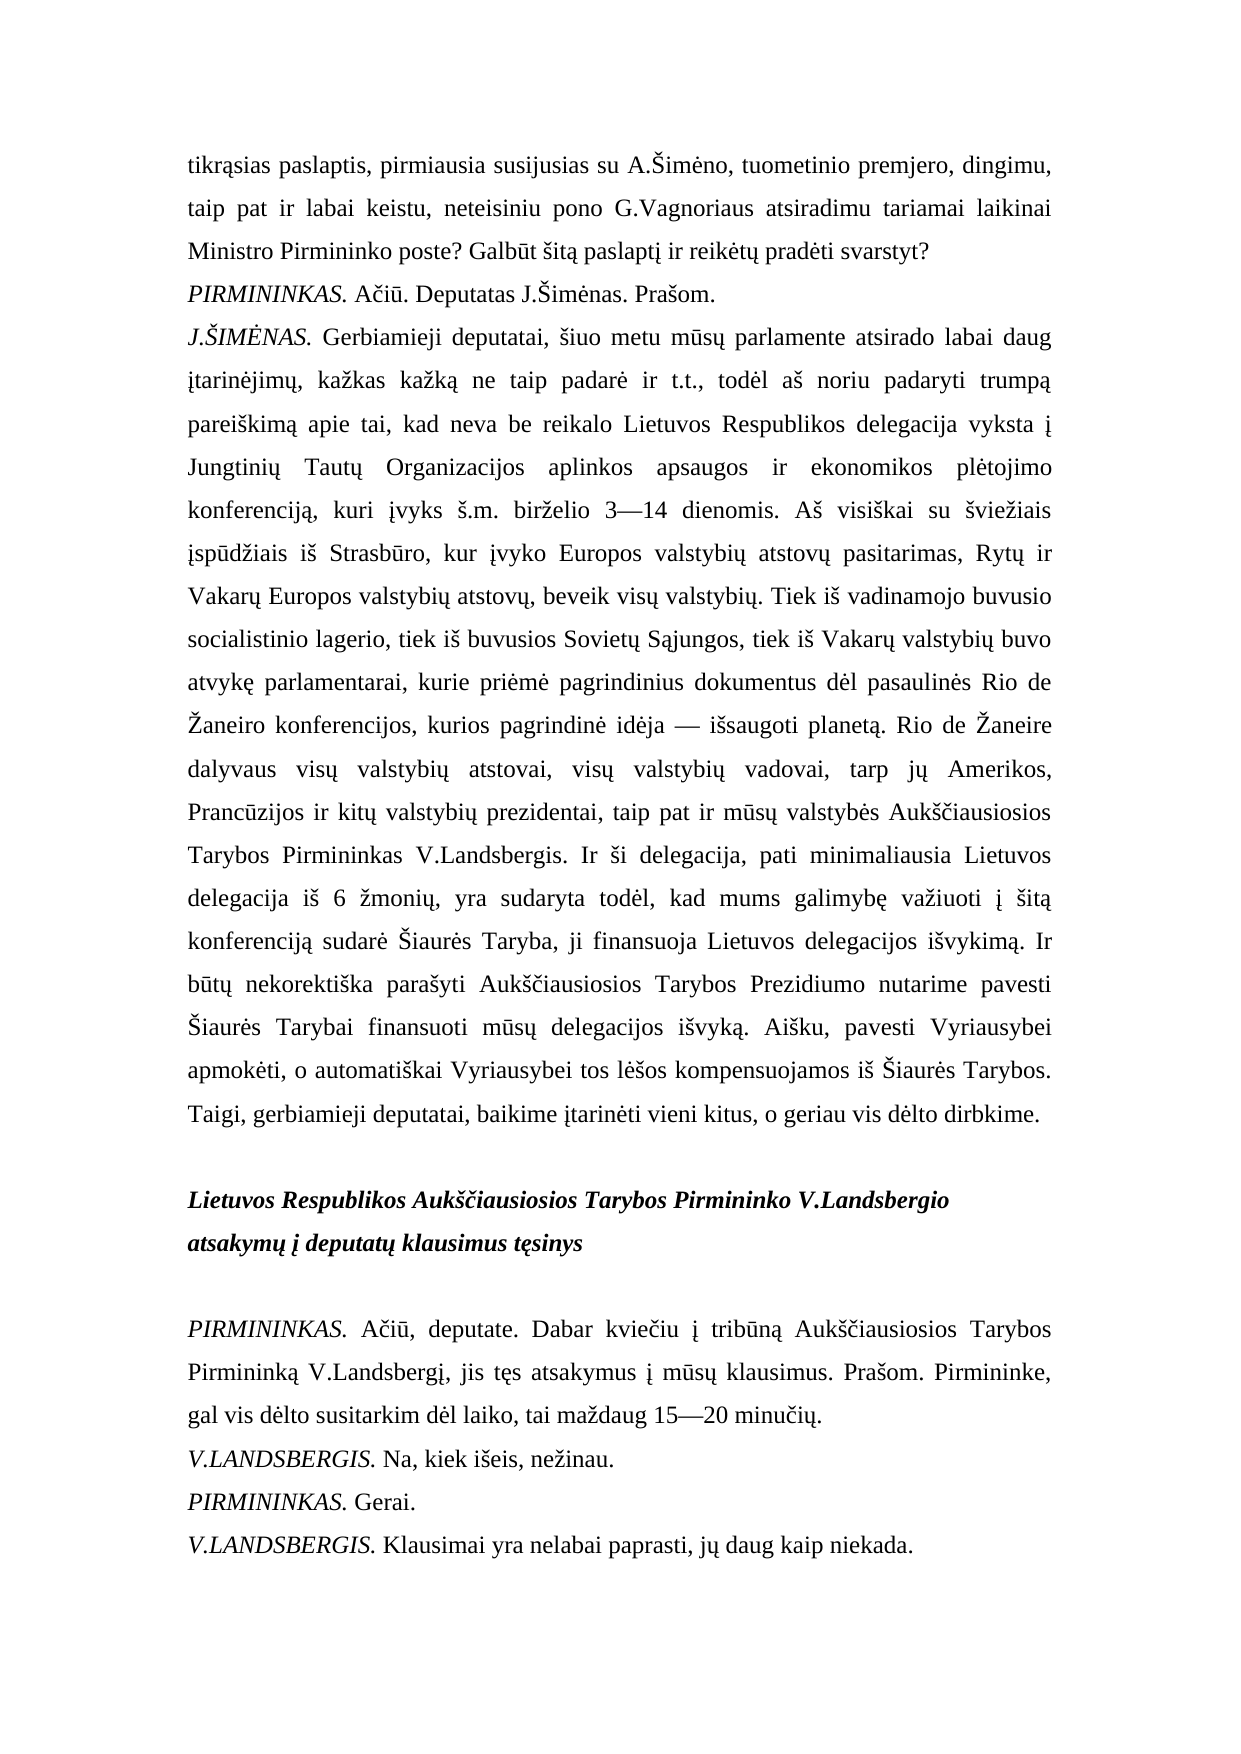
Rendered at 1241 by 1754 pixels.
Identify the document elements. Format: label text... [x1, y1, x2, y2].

text J.ŠIMĖNAS. Gerbiamieji deputatai, šiuo metu mūsų parlamente atsirado labai daug įtarinėjimų, kažkas kažką ne taip padarė ir t.t., todėl aš noriu padaryti trumpą pareiškimą apie tai, kad neva be reikalo Lietuvos Respublikos delegacija vyksta į Jungtinių Tautų Organizacijos aplinkos apsaugos ir ekonomikos plėtojimo konferenciją, kuri įvyks š.m. birželio 3—14 dienomis. Aš visiškai su šviežiais įspūdžiais iš Strasbūro, kur įvyko Europos valstybių atstovų pasitarimas, Rytų ir Vakarų Europos valstybių atstovų, beveik visų valstybių. Tiek iš vadinamojo buvusio socialistinio lagerio, tiek iš buvusios Sovietų Sąjungos, tiek iš Vakarų valstybių buvo atvykę parlamentarai, kurie priėmė pagrindinius dokumentus dėl pasaulinės Rio de Žaneiro konferencijos, kurios pagrindinė idėja — išsaugoti planetą. Rio de Žaneire dalyvaus visų valstybių atstovai, visų valstybių vadovai, tarp jų Amerikos, Prancūzijos ir kitų valstybių prezidentai, taip pat ir mūsų valstybės Aukščiausiosios Tarybos Pirmininkas V.Landsbergis. Ir ši delegacija, pati minimaliausia Lietuvos delegacija iš 6 žmonių, yra sudaryta todėl, kad mums galimybę važiuoti į šitą konferenciją sudarė Šiaurės Taryba, ji finansuoja Lietuvos delegacijos išvykimą. Ir būtų nekorektiška parašyti Aukščiausiosios Tarybos Prezidiumo nutarime pavesti Šiaurės Tarybai finansuoti mūsų delegacijos išvyką. Aišku, pavesti Vyriausybei apmokėti, o automatiškai Vyriausybei tos lėšos kompensuojamos iš Šiaurės Tarybos. Taigi, gerbiamieji deputatai, baikime įtarinėti vieni kitus, o geriau vis dėlto dirbkime. [187, 322, 1053, 1127]
text V.LANDSBERGIS. Na, kiek išeis, nežinau. [187, 1444, 1053, 1472]
text Lietuvos Respublikos Aukščiausiosios Tarybos Pirmininko V.Landsbergio atsakymų į deputatų klausimus tęsinys [187, 1185, 1053, 1257]
text PIRMININKAS. Ačiū, deputate. Dabar kviečiu į tribūną Aukščiausiosios Tarybos Pirmininką V.Landsbergį, jis tęs atsakymus į mūsų klausimus. Prašom. Pirmininke, gal vis dėlto susitarkim dėl laiko, tai maždaug 15—20 minučių. [187, 1314, 1053, 1429]
text tikrąsias paslaptis, pirmiausia susijusias su A.Šimėno, tuometinio premjero, dingimu, taip pat ir labai keistu, neteisiniu pono G.Vagnoriaus atsiradimu tariamai laikinai Ministro Pirmininko poste? Galbūt šitą paslaptį ir reikėtų pradėti svarstyt? [187, 150, 1053, 265]
text PIRMININKAS. Gerai. [187, 1487, 1053, 1516]
text PIRMININKAS. Ačiū. Deputatas J.Šimėnas. Prašom. [187, 279, 1053, 308]
text V.LANDSBERGIS. Klausimai yra nelabai paprasti, jų daug kaip niekada. [187, 1530, 1053, 1559]
